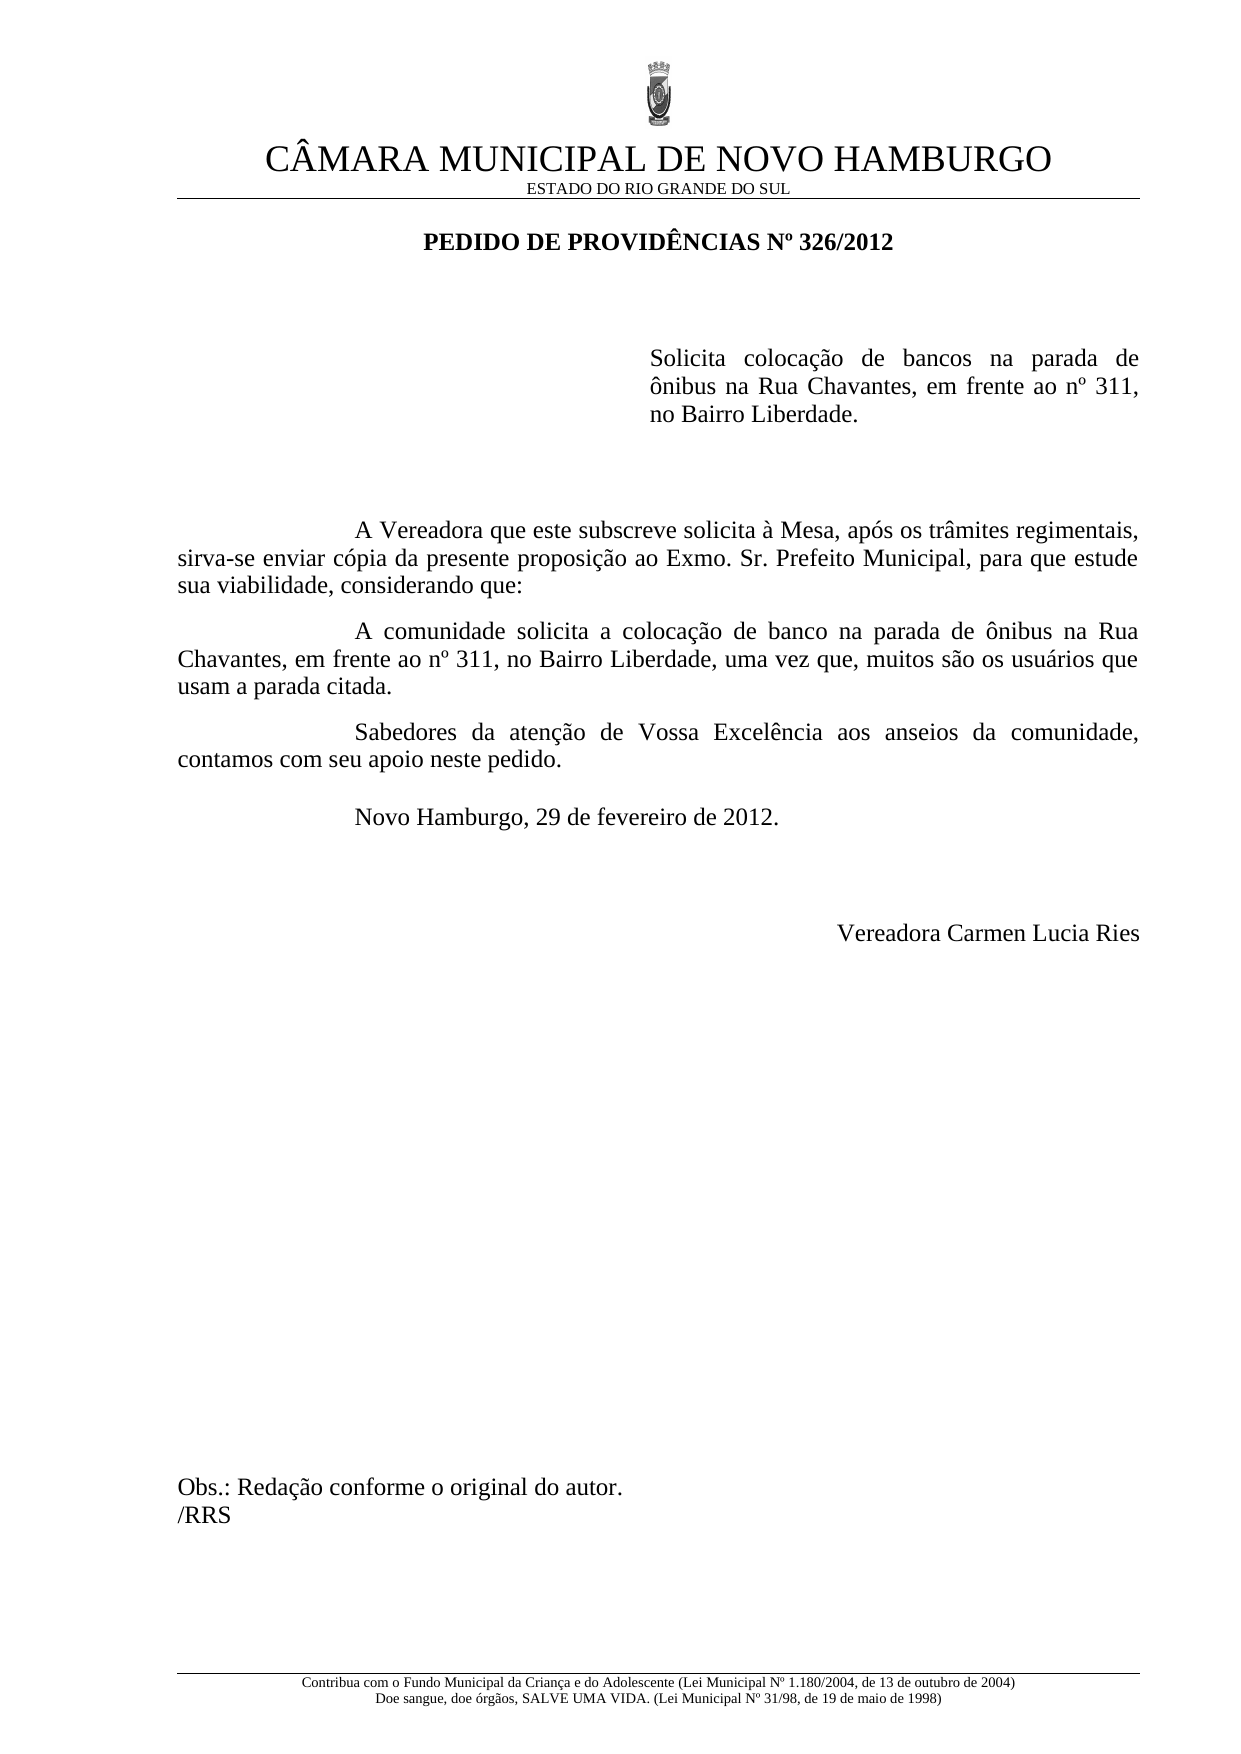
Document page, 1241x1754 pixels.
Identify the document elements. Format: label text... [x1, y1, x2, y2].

text /RRS [177, 1501, 1140, 1529]
text A Vereadora que este subscreve solicita à Mesa, após os trâmites regimentais, sirva-se enviar cópia da presente proposição ao Exmo. Sr. Prefeito Municipal, para que estude sua viabilidade, considerando que: [177, 516, 1140, 599]
text A comunidade solicita a colocação de banco na parada de ônibus na Rua Chavantes, em frente ao nº 311, no Bairro Liberdade, uma vez que, muitos são os usuários que usam a parada citada. [177, 617, 1140, 700]
text Obs.: Redação conforme o original do autor. [177, 1473, 1140, 1501]
text Sabedores da atenção de Vossa Excelência aos anseios da comunidade, contamos com seu apoio neste pedido. [177, 718, 1140, 773]
text Novo Hamburgo, 29 de fevereiro de 2012. [177, 803, 1140, 831]
text Solicita colocação de bancos na parada de ônibus na Rua Chavantes, em frente ao nº 311, no Bairro Liberdade. [649, 344, 1140, 428]
text Vereadora Carmen Lucia Ries [177, 919, 1140, 947]
text PEDIDO DE PROVIDÊNCIAS Nº 326/2012 [177, 228, 1140, 256]
